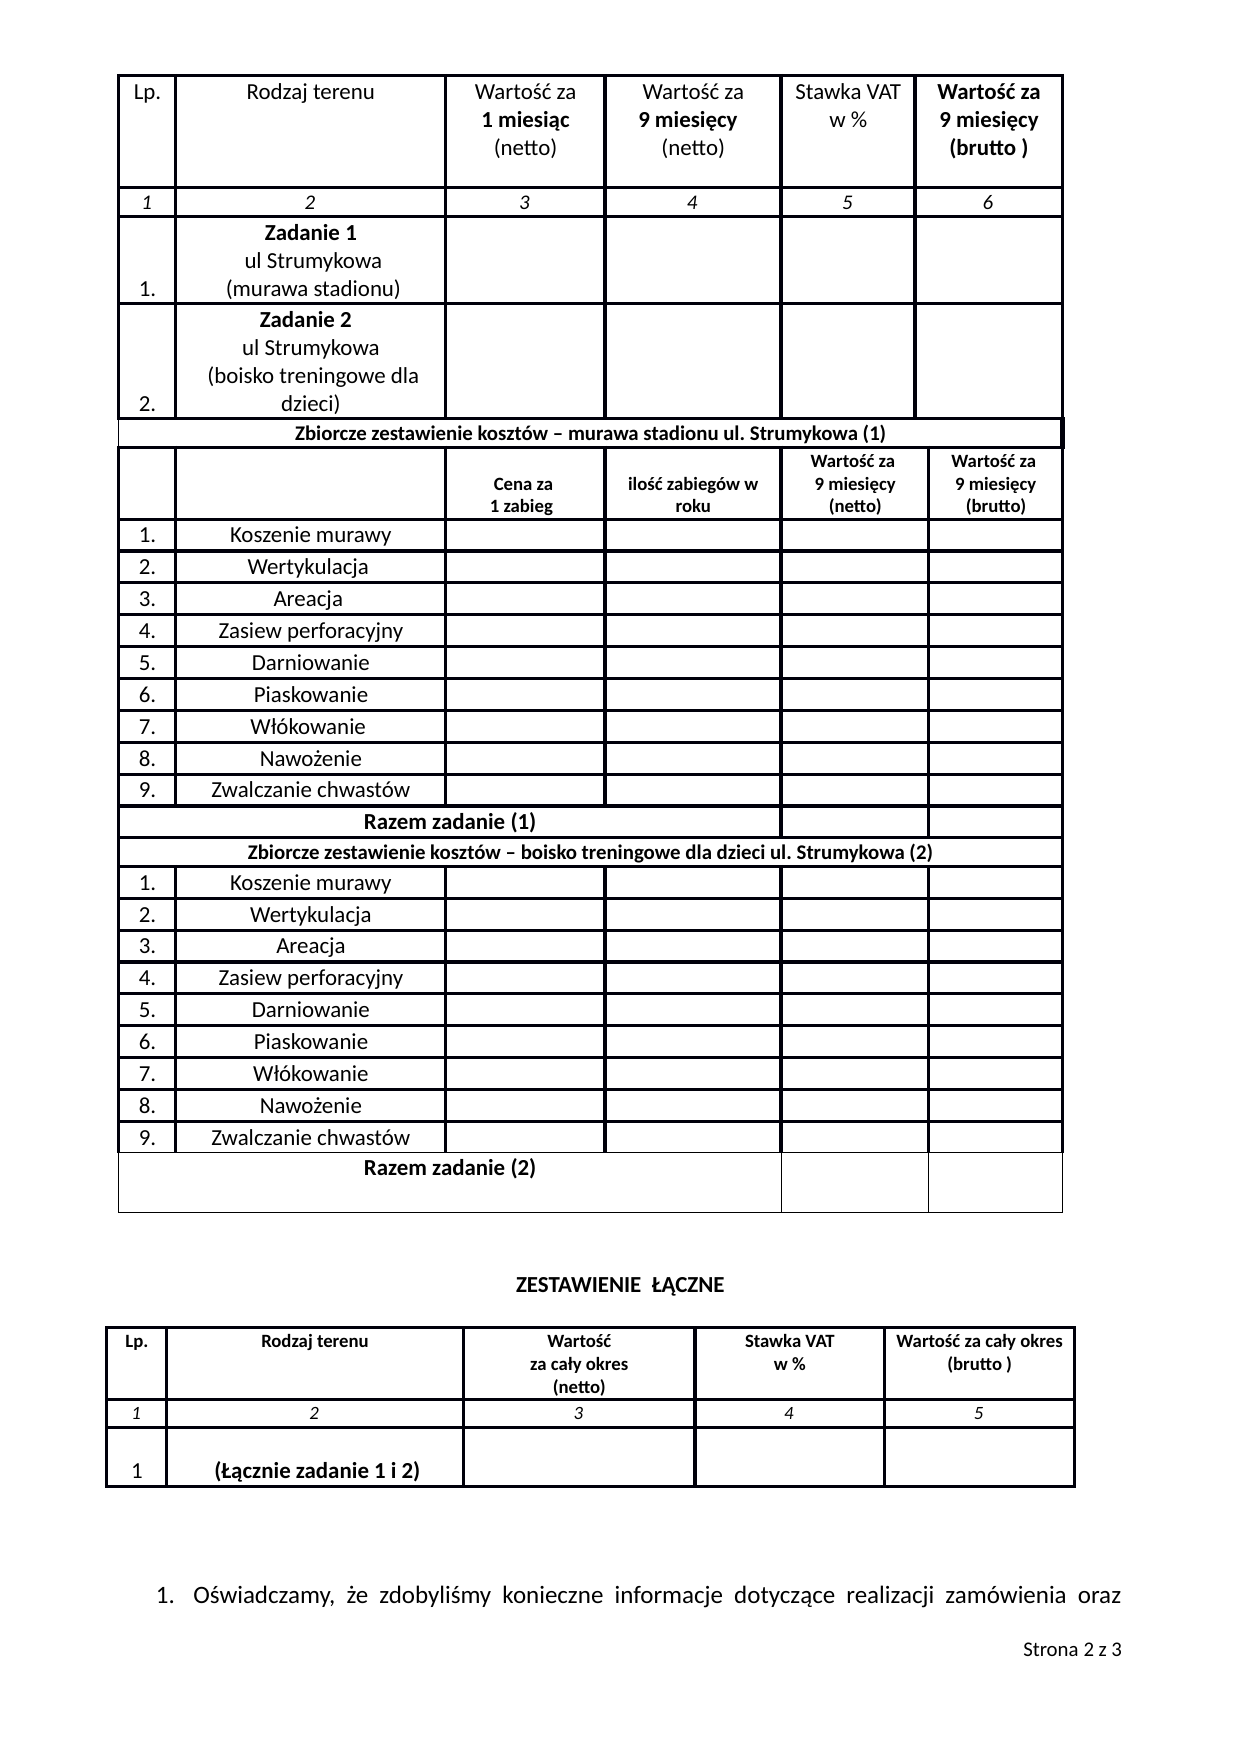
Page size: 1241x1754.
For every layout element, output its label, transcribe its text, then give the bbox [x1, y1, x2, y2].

table_cell Wertykulacja [177, 553, 444, 581]
table_cell [465, 1429, 693, 1485]
table_cell [930, 553, 1061, 581]
table_cell [886, 1429, 1073, 1485]
table_cell 2. [120, 305, 174, 417]
table_cell 4 [607, 189, 779, 215]
table_header Wartość za 9 miesięcy (netto) [607, 77, 779, 186]
table_cell 6 [917, 189, 1061, 215]
table_cell 4 [697, 1401, 883, 1426]
table_cell [447, 964, 603, 992]
table_cell [607, 776, 779, 804]
table_cell [607, 521, 779, 549]
table_cell Razem zadanie (1) [120, 808, 779, 836]
table_cell Zasiew perforacyjny [177, 616, 444, 645]
table_cell Darniowanie [177, 995, 444, 1024]
table_cell 6. [120, 680, 174, 709]
table_cell (Łącznie zadanie 1 i 2) [168, 1429, 462, 1485]
table_cell Nawożenie [177, 1091, 444, 1120]
table_header Rodzaj terenu [168, 1329, 462, 1398]
table_cell [782, 1153, 928, 1212]
table_cell [930, 932, 1061, 960]
table_cell [783, 1123, 927, 1152]
table_cell 1. [120, 218, 174, 302]
table_cell [607, 648, 779, 677]
table_cell [607, 1123, 779, 1152]
table_cell [447, 521, 603, 549]
table_cell [917, 305, 1061, 417]
table_cell Razem zadanie (2) [119, 1153, 781, 1212]
table_cell [930, 680, 1061, 709]
table_header Stawka VAT w % [783, 77, 913, 186]
table_cell [447, 868, 603, 897]
table_cell Wartość za 9 miesięcy (brutto) [930, 449, 1061, 517]
table_cell [783, 1027, 927, 1056]
table_cell [783, 680, 927, 709]
table_header Wartość za 9 miesięcy (brutto ) [917, 77, 1061, 186]
table_cell Areacja [177, 584, 444, 613]
table_cell [447, 712, 603, 741]
table_cell [447, 648, 603, 677]
table_cell [930, 868, 1061, 897]
table_cell [447, 900, 603, 928]
table_cell [929, 1153, 1062, 1212]
table_cell [783, 305, 913, 417]
table_cell [930, 900, 1061, 928]
table_cell [783, 744, 927, 772]
table_cell Włókowanie [177, 712, 444, 741]
table_cell [930, 964, 1061, 992]
table_cell [783, 995, 927, 1024]
table_cell [930, 1123, 1061, 1152]
table_cell [930, 712, 1061, 741]
table_cell 7. [120, 1059, 174, 1088]
table_cell 3 [447, 189, 603, 215]
table_cell [930, 776, 1061, 804]
table_cell Piaskowanie [177, 680, 444, 709]
table_cell [930, 808, 1061, 836]
table_cell Koszenie murawy [177, 868, 444, 897]
table_cell [783, 616, 927, 645]
table_cell [607, 1059, 779, 1088]
table_cell 7. [120, 712, 174, 741]
table_cell [783, 932, 927, 960]
table_cell [447, 776, 603, 804]
table_cell 2 [177, 189, 444, 215]
table_cell [607, 744, 779, 772]
table_cell [607, 553, 779, 581]
table_cell Zadanie 2 ul Strumykowa (boisko treningowe dla dzieci) [177, 305, 444, 417]
table_cell [607, 584, 779, 613]
table_cell [607, 868, 779, 897]
table_header Rodzaj terenu [177, 77, 444, 186]
table_header Lp. [108, 1329, 165, 1398]
table_header Stawka VAT w % [697, 1329, 883, 1398]
table_cell Wertykulacja [177, 900, 444, 928]
table_cell [120, 449, 174, 517]
table_cell [447, 680, 603, 709]
table_cell Zwalczanie chwastów [177, 776, 444, 804]
table_cell 6. [120, 1027, 174, 1056]
table_cell Koszenie murawy [177, 521, 444, 549]
table_cell [783, 900, 927, 928]
table_cell [447, 218, 603, 302]
table_cell [607, 900, 779, 928]
table_cell 5 [783, 189, 913, 215]
table_cell Wartość za 9 miesięcy (netto) [783, 449, 927, 517]
table_cell [447, 584, 603, 613]
table_header Lp. [120, 77, 174, 186]
table_cell [783, 868, 927, 897]
table_cell 2 [168, 1401, 462, 1426]
table_cell [177, 449, 444, 517]
table_cell 4. [120, 964, 174, 992]
table_cell [783, 1059, 927, 1088]
table_cell Zbiorcze zestawienie kosztów – boisko treningowe dla dzieci ul. Strumykowa (2) [120, 839, 1061, 865]
table_cell [783, 1091, 927, 1120]
table_cell 2. [120, 900, 174, 928]
table_cell 1. [120, 868, 174, 897]
table_cell [930, 1059, 1061, 1088]
table_cell [607, 616, 779, 645]
table_cell Piaskowanie [177, 1027, 444, 1056]
table_cell Zadanie 1 ul Strumykowa (murawa stadionu) [177, 218, 444, 302]
table_cell 1. [120, 521, 174, 549]
table_cell [930, 616, 1061, 645]
table_header Wartość za 1 miesiąc (netto) [447, 77, 603, 186]
text ZESTAWIENIE ŁĄCZNE [118, 1270, 1122, 1298]
table_cell [783, 776, 927, 804]
table_cell [917, 218, 1061, 302]
table_cell [607, 964, 779, 992]
table_cell [783, 521, 927, 549]
table_cell 8. [120, 744, 174, 772]
table_cell 1 [108, 1401, 165, 1426]
table_cell 9. [120, 776, 174, 804]
table_cell [607, 1091, 779, 1120]
table_header Wartość za cały okres (brutto ) [886, 1329, 1073, 1398]
table_cell Włókowanie [177, 1059, 444, 1088]
list Oświadczamy, że zdobyliśmy konieczne informacje dotyczące realizacji zamówienia oraz [156, 1579, 1122, 1610]
table_cell [607, 680, 779, 709]
table_cell 3. [120, 932, 174, 960]
table_cell [930, 744, 1061, 772]
table_cell [447, 616, 603, 645]
table_cell [607, 712, 779, 741]
table_cell Zwalczanie chwastów [177, 1123, 444, 1152]
table_cell [783, 584, 927, 613]
table_cell [447, 553, 603, 581]
table_cell [930, 584, 1061, 613]
table_cell 1 [108, 1429, 165, 1485]
table_cell [930, 1091, 1061, 1120]
table_cell [783, 218, 913, 302]
table_cell [447, 744, 603, 772]
table_cell [447, 1091, 603, 1120]
table_cell 3 [465, 1401, 693, 1426]
table_cell [930, 1027, 1061, 1056]
table_cell Darniowanie [177, 648, 444, 677]
table_cell [607, 932, 779, 960]
table_cell Zasiew perforacyjny [177, 964, 444, 992]
table_cell 8. [120, 1091, 174, 1120]
table_cell [447, 1059, 603, 1088]
table_cell [783, 964, 927, 992]
table_header Wartość za cały okres (netto) [465, 1329, 693, 1398]
table_cell 9. [120, 1123, 174, 1152]
table_cell Zbiorcze zestawienie kosztów – murawa stadionu ul. Strumykowa (1) [119, 420, 1060, 446]
table_cell 2. [120, 553, 174, 581]
table_cell [783, 712, 927, 741]
table_cell Areacja [177, 932, 444, 960]
table_cell [783, 648, 927, 677]
table_cell ilość zabiegów w roku [607, 449, 779, 517]
table_cell 4. [120, 616, 174, 645]
table_cell [783, 553, 927, 581]
table_cell [607, 995, 779, 1024]
table_cell [607, 1027, 779, 1056]
table_cell [607, 218, 779, 302]
table_cell [607, 305, 779, 417]
table_cell [447, 995, 603, 1024]
table_cell [447, 932, 603, 960]
table_cell 3. [120, 584, 174, 613]
table_cell [447, 305, 603, 417]
table_cell Nawożenie [177, 744, 444, 772]
table_cell [783, 808, 927, 836]
table_cell [697, 1429, 883, 1485]
table_cell 1 [120, 189, 174, 215]
table_cell [930, 521, 1061, 549]
table_cell [447, 1123, 603, 1152]
table_cell [930, 995, 1061, 1024]
table_cell Cena za 1 zabieg [447, 449, 603, 517]
table_cell [930, 648, 1061, 677]
table_cell [447, 1027, 603, 1056]
table_cell 5. [120, 995, 174, 1024]
table_cell 5 [886, 1401, 1073, 1426]
table_cell 5. [120, 648, 174, 677]
